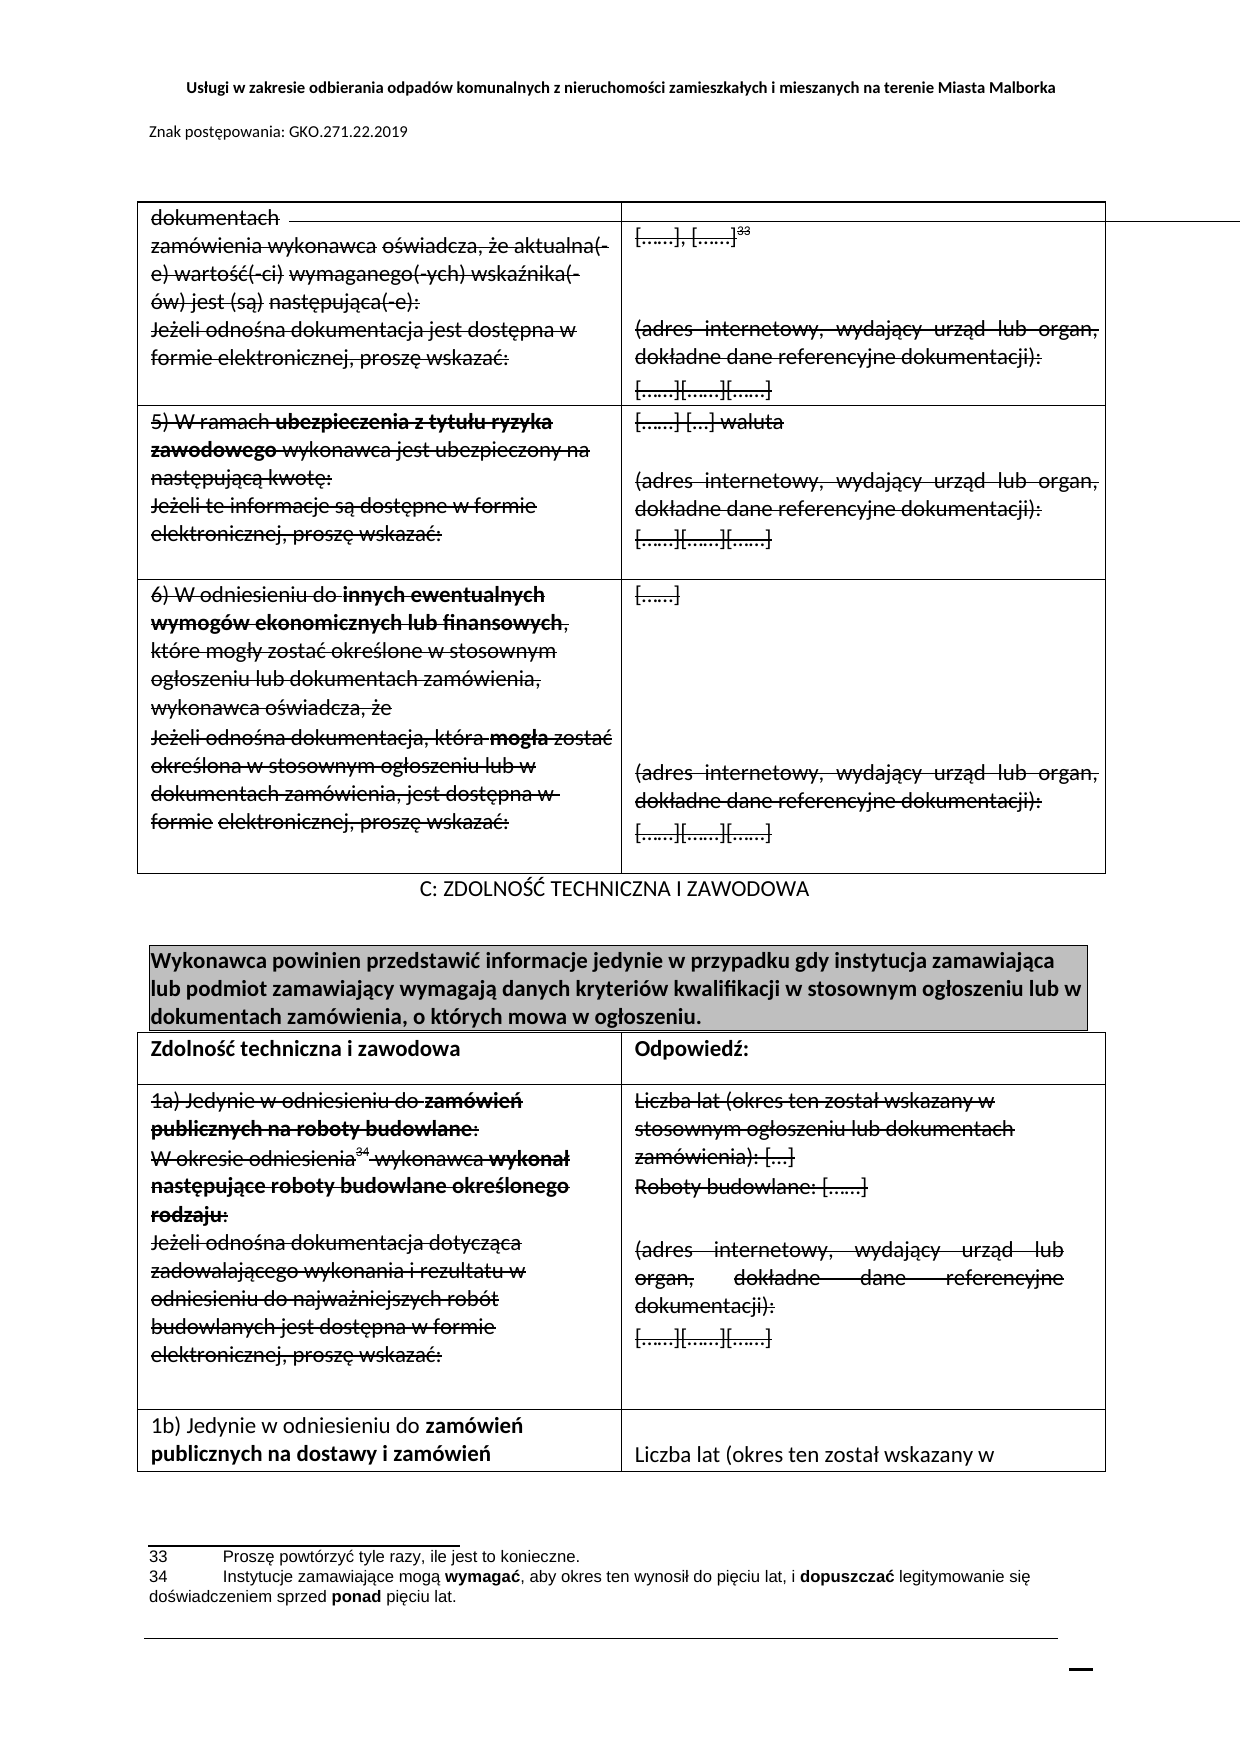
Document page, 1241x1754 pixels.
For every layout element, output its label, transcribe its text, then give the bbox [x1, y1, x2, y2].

table_cell [……], [……] (adres internetowy, wydający urząd lub organ, dokładne dane referencyjne dokumentacji): [……][……][……] [622, 222, 1105, 405]
table_cell dokumentach zamówienia wykonawca oświadcza, że aktualna(-e) wartość(-ci) wymaganego(-ych) wskaźnika(-ów) jest (są) następująca(-e): Jeżeli odnośna dokumentacja jest dostępna w formie elektronicznej, proszę wskazać: [138, 203, 621, 405]
table_cell Liczba lat (okres ten został wskazany w stosownym ogłoszeniu lub dokumentach zamówienia): […] Roboty budowlane: [……] (adres internetowy, wydający urząd lub organ, dokładne dane referencyjne dokumentacji): [……][……][……] [622, 1085, 1105, 1409]
table_cell Liczba lat (okres ten został wskazany w [622, 1410, 1105, 1471]
table_cell 5) W ramach ubezpieczenia z tytułu ryzyka zawodowego wykonawca jest ubezpieczony na następującą kwotę: Jeżeli te informacje są dostępne w formie elektronicznej, proszę wskazać: [138, 406, 621, 579]
table_header Odpowiedź: [622, 1033, 1105, 1084]
table_cell 1a) Jedynie w odniesieniu do zamówień publicznych na roboty budowlane: W okresie odniesienia wykonawca wykonał następujące roboty budowlane określonego rodzaju: Jeżeli odnośna dokumentacja dotycząca zadowalającego wykonania i rezultatu w odniesieniu do najważniejszych robót budowlanych jest dostępna w formie elektronicznej, proszę wskazać: [138, 1085, 621, 1409]
text Wykonawca powinien przedstawić informacje jedynie w przypadku gdy instytucja zamawiająca lub podmiot zamawiający wymagają danych kryteriów kwalifikacji w stosownym ogłoszeniu lub w dokumentach zamówienia, o których mowa w ogłoszeniu. [150, 946, 1087, 1030]
table_cell [……] […] waluta (adres internetowy, wydający urząd lub organ, dokładne dane referencyjne dokumentacji): [……][……][……] [622, 406, 1105, 579]
table_cell [622, 203, 1105, 221]
table_cell [……] (adres internetowy, wydający urząd lub organ, dokładne dane referencyjne dokumentacji): [……][……][……] [622, 580, 1105, 873]
table_cell 6) W odniesieniu do innych ewentualnych wymogów ekonomicznych lub finansowych, które mogły zostać określone w stosownym ogłoszeniu lub dokumentach zamówienia, wykonawca oświadcza, że Jeżeli odnośna dokumentacja, która mogła zostać określona w stosownym ogłoszeniu lub w dokumentach zamówienia, jest dostępna w formie elektronicznej, proszę wskazać: [138, 580, 621, 873]
text C: ZDOLNOŚĆ TECHNICZNA I ZAWODOWA [149, 874, 1085, 902]
table_header Zdolność techniczna i zawodowa [138, 1033, 621, 1084]
table_cell 1b) Jedynie w odniesieniu do zamówień publicznych na dostawy i zamówień [138, 1410, 621, 1471]
